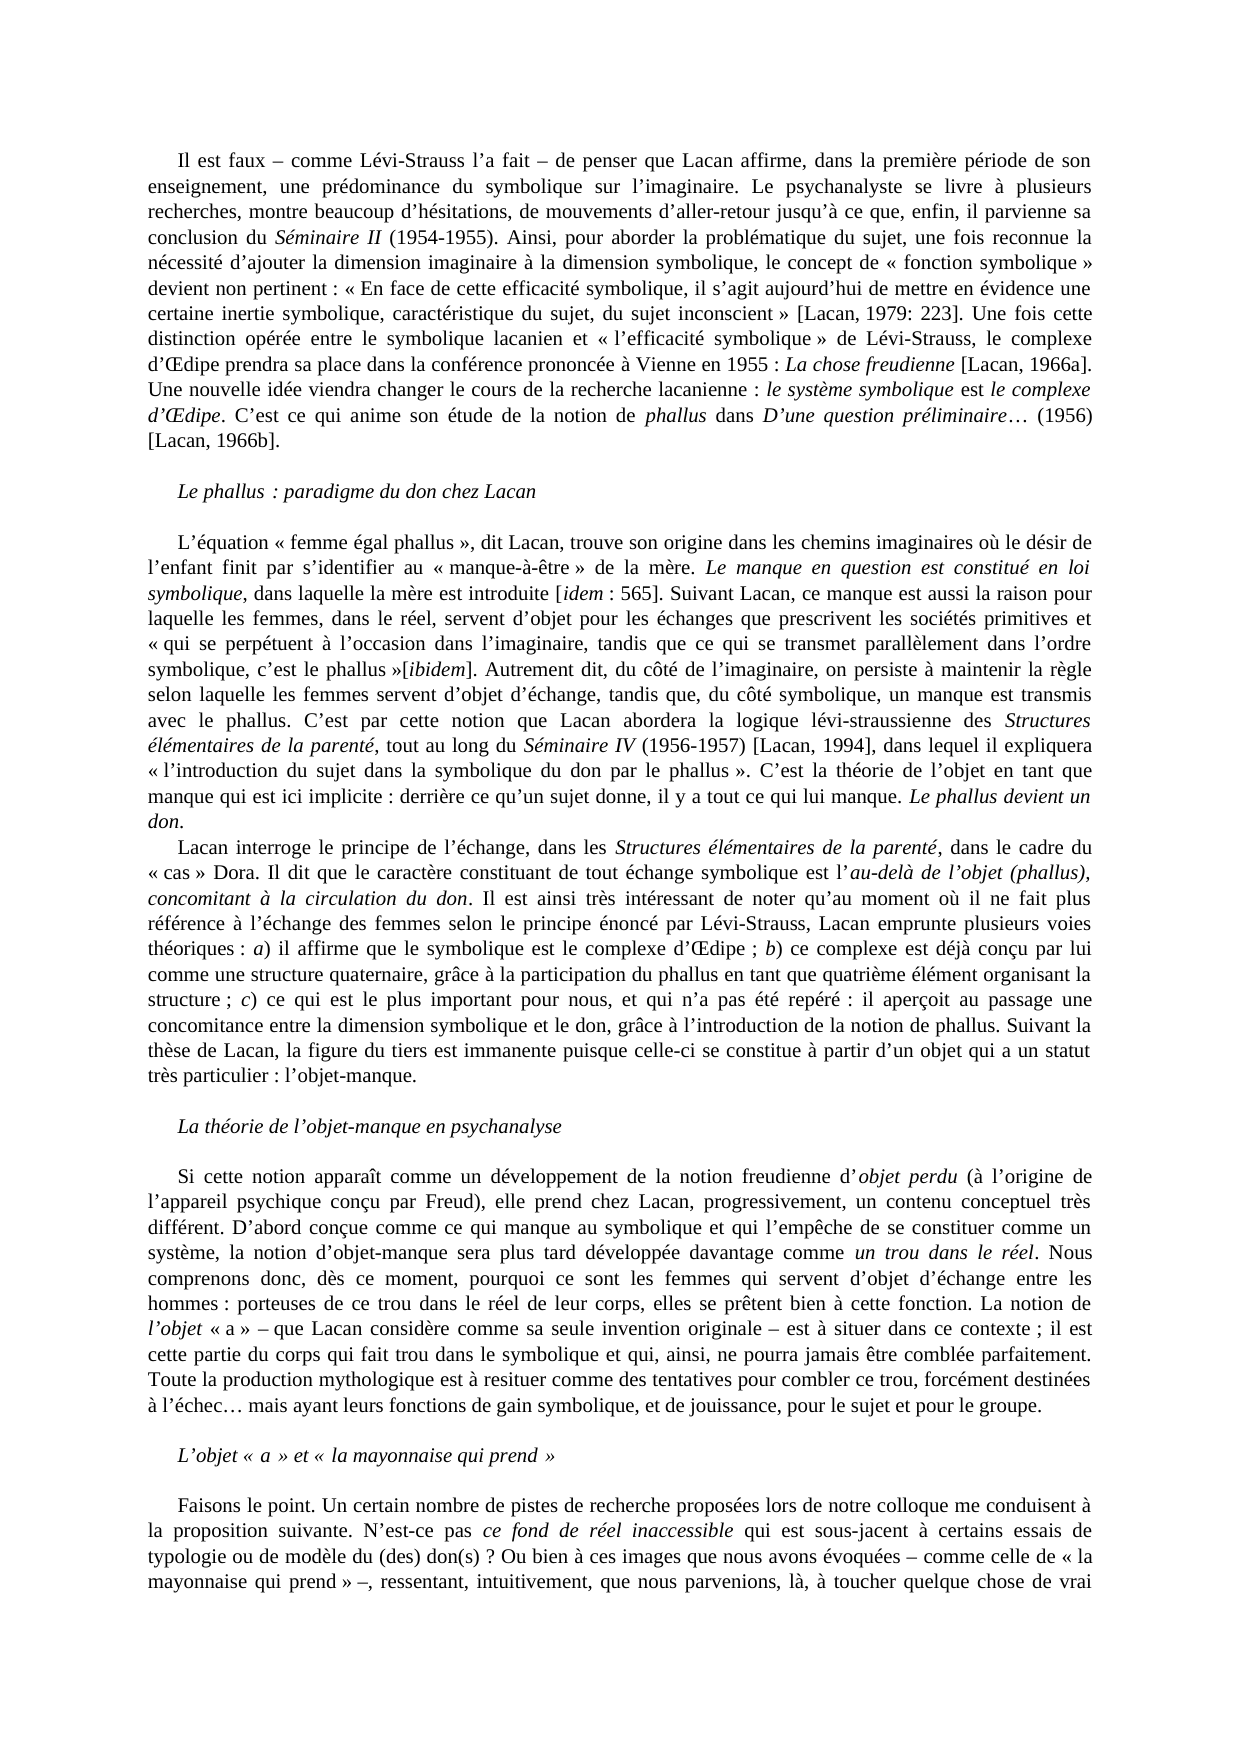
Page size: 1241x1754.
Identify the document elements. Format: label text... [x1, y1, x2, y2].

text L’équation « femme égal phallus », dit Lacan, trouve son origine dans les chemins imaginaires où le désir de l’enfant finit par s’identifier au « manque-à-être » de la mère. Le manque en question est constitué en loi symbolique, dans laquelle la mère est introduite [idem : 565]. Suivant Lacan, ce manque est aussi la raison pour laquelle les femmes, dans le réel, servent d’objet pour les échanges que prescrivent les sociétés primitives et « qui se perpétuent à l’occasion dans l’imaginaire, tandis que ce qui se transmet parallèlement dans l’ordre symbolique, c’est le phallus »[ibidem]. Autrement dit, du côté de l’imaginaire, on persiste à maintenir la règle selon laquelle les femmes servent d’objet d’échange, tandis que, du côté symbolique, un manque est transmis avec le phallus. C’est par cette notion que Lacan abordera la logique lévi-straussienne des Structures élémentaires de la parenté, tout au long du Séminaire IV (1956-1957) [Lacan, 1994], dans lequel il expliquera « l’introduction du sujet dans la symbolique du don par le phallus ». C’est la théorie de l’objet en tant que manque qui est ici implicite : derrière ce qu’un sujet donne, il y a tout ce qui lui manque. Le phallus devient un don. [148, 529, 1093, 834]
text Il est faux – comme Lévi-Strauss l’a fait – de penser que Lacan affirme, dans la première période de son enseignement, une prédominance du symbolique sur l’imaginaire. Le psychanalyste se livre à plusieurs recherches, montre beaucoup d’hésitations, de mouvements d’aller-retour jusqu’à ce que, enfin, il parvienne sa conclusion du Séminaire II (1954-1955). Ainsi, pour aborder la problématique du sujet, une fois reconnue la nécessité d’ajouter la dimension imaginaire à la dimension symbolique, le concept de « fonction symbolique » devient non pertinent : « En face de cette efficacité symbolique, il s’agit aujourd’hui de mettre en évidence une certaine inertie symbolique, caractéristique du sujet, du sujet inconscient » [Lacan, 1979: 223]. Une fois cette distinction opérée entre le symbolique lacanien et « l’efficacité symbolique » de Lévi-Strauss, le complexe d’Œdipe prendra sa place dans la conférence prononcée à Vienne en 1955 : La chose freudienne [Lacan, 1966a]. Une nouvelle idée viendra changer le cours de la recherche lacanienne : le système symbolique est le complexe d’Œdipe. C’est ce qui anime son étude de la notion de phallus dans D’une question préliminaire… (1956) [Lacan, 1966b]. [148, 148, 1093, 453]
text Si cette notion apparaît comme un développement de la notion freudienne d’objet perdu (à l’origine de l’appareil psychique conçu par Freud), elle prend chez Lacan, progressivement, un contenu conceptuel très différent. D’abord conçue comme ce qui manque au symbolique et qui l’empêche de se constituer comme un système, la notion d’objet-manque sera plus tard développée davantage comme un trou dans le réel. Nous comprenons donc, dès ce moment, pourquoi ce sont les femmes qui servent d’objet d’échange entre les hommes : porteuses de ce trou dans le réel de leur corps, elles se prêtent bien à cette fonction. La notion de l’objet « a » – que Lacan considère comme sa seule invention originale – est à situer dans ce contexte ; il est cette partie du corps qui fait trou dans le symbolique et qui, ainsi, ne pourra jamais être comblée parfaitement. Toute la production mythologique est à resituer comme des tentatives pour combler ce trou, forcément destinées à l’échec… mais ayant leurs fonctions de gain symbolique, et de jouissance, pour le sujet et pour le groupe. [148, 1163, 1093, 1417]
text Lacan interroge le principe de l’échange, dans les Structures élémentaires de la parenté, dans le cadre du « cas » Dora. Il dit que le caractère constituant de tout échange symbolique est l’au-delà de l’objet (phallus), concomitant à la circulation du don. Il est ainsi très intéressant de noter qu’au moment où il ne fait plus référence à l’échange des femmes selon le principe énoncé par Lévi-Strauss, Lacan emprunte plusieurs voies théoriques : a) il affirme que le symbolique est le complexe d’Œdipe ; b) ce complexe est déjà conçu par lui comme une structure quaternaire, grâce à la participation du phallus en tant que quatrième élément organisant la structure ; c) ce qui est le plus important pour nous, et qui n’a pas été repéré : il aperçoit au passage une concomitance entre la dimension symbolique et le don, grâce à l’introduction de la notion de phallus. Suivant la thèse de Lacan, la figure du tiers est immanente puisque celle-ci se constitue à partir d’un objet qui a un statut très particulier : l’objet-manque. [148, 834, 1093, 1088]
text Le phallus : paradigme du don chez Lacan [148, 478, 1093, 503]
text Faisons le point. Un certain nombre de pistes de recherche proposées lors de notre colloque me conduisent à la proposition suivante. N’est-ce pas ce fond de réel inaccessible qui est sous-jacent à certains essais de typologie ou de modèle du (des) don(s) ? Ou bien à ces images que nous avons évoquées – comme celle de « la mayonnaise qui prend » –, ressentant, intuitivement, que nous parvenions, là, à toucher quelque chose de vrai [148, 1492, 1093, 1594]
text La théorie de l’objet-manque en psychanalyse [148, 1113, 1093, 1138]
text L’objet « a » et « la mayonnaise qui prend » [148, 1442, 1093, 1467]
